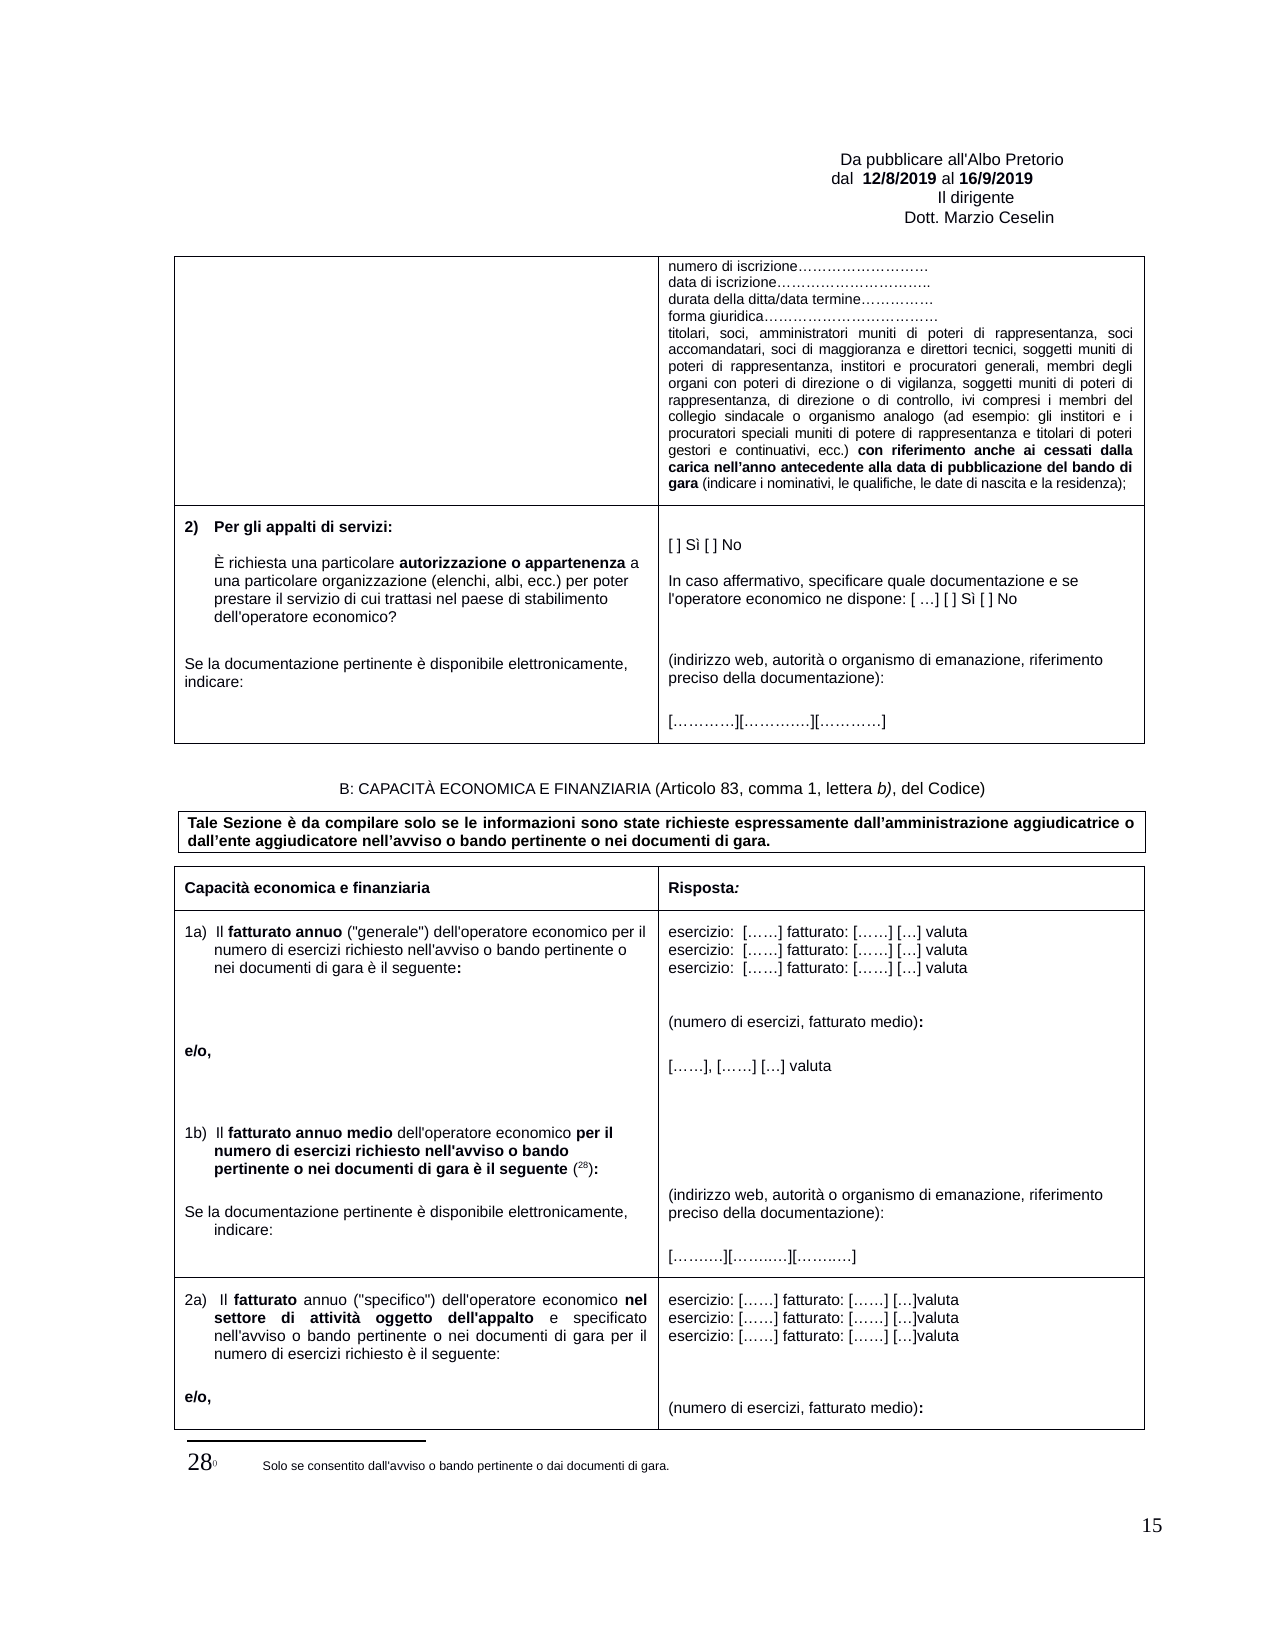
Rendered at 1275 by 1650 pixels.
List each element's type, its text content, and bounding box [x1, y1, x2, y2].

table_header Capacità economica e finanziaria [175, 867, 658, 909]
table_cell numero di iscrizione……………………… data di iscrizione………………………….. durata della ditta/data termine…………… forma giuridica……………………………… titolari, soci, amministratori muniti di poteri di rappresentanza, soci accomandatari, soci di maggioranza e direttori tecnici, soggetti muniti di poteri di rappresentanza, institori e procuratori generali, membri degli organi con poteri di direzione o di vigilanza, soggetti muniti di poteri di rappresentanza, di direzione o di controllo, ivi compresi i membri del collegio sindacale o organismo analogo (ad esempio: gli institori e i procuratori speciali muniti di potere di rappresentanza e titolari di poteri gestori e continuativi, ecc.) con riferimento anche ai cessati dalla carica nell’anno antecedente alla data di pubblicazione del bando di gara (indicare i nominativi, le qualifiche, le date di nascita e la residenza); [659, 257, 1144, 504]
title B: Capacità economica e finanziaria (Articolo 83, comma 1, lettera b), del Codice) [187, 779, 1137, 798]
table_cell esercizio: [……] fatturato: [……] […]valuta esercizio: [……] fatturato: [……] […]valuta esercizio: [……] fatturato: [……] […]valuta (numero di esercizi, fatturato medio): [659, 1278, 1144, 1429]
table_header Risposta: [659, 867, 1144, 909]
table_cell 2a) Il fatturato annuo ("specifico") dell'operatore economico nel settore di attività oggetto dell'appalto e specificato nell'avviso o bando pertinente o nei documenti di gara per il numero di esercizi richiesto è il seguente: e/o, [175, 1278, 658, 1429]
table_cell esercizio: [……] fatturato: [……] […] valuta esercizio: [……] fatturato: [……] […] valuta esercizio: [……] fatturato: [……] […] valuta (numero di esercizi, fatturato medio): [……], [……] […] valuta (indirizzo web, autorità o organismo di emanazione, riferimento preciso della documentazione): […….…][……..…][……..…] [659, 911, 1144, 1277]
table_cell [ ] Sì [ ] No In caso affermativo, specificare quale documentazione e se l'operatore economico ne dispone: [ …] [ ] Sì [ ] No (indirizzo web, autorità o organismo di emanazione, riferimento preciso della documentazione): […………][……….…][…………] [659, 506, 1144, 743]
table_cell [175, 257, 658, 504]
text Tale Sezione è da compilare solo se le informazioni sono state richieste espressamente dall’amministrazione aggiudicatrice o dall’ente aggiudicatore nell’avviso o bando pertinente o nei documenti di gara. [179, 812, 1145, 852]
table_cell Per gli appalti di servizi: È richiesta una particolare autorizzazione o appartenenza a una particolare organizzazione (elenchi, albi, ecc.) per poter prestare il servizio di cui trattasi nel paese di stabilimento dell'operatore economico? Se la documentazione pertinente è disponibile elettronicamente, indicare: [175, 506, 658, 743]
table_cell 1a) Il fatturato annuo ("generale") dell'operatore economico per il numero di esercizi richiesto nell'avviso o bando pertinente o nei documenti di gara è il seguente: e/o, 1b) Il fatturato annuo medio dell'operatore economico per il numero di esercizi richiesto nell'avviso o bando pertinente o nei documenti di gara è il seguente (): Se la documentazione pertinente è disponibile elettronicamente, indicare: [175, 911, 658, 1277]
